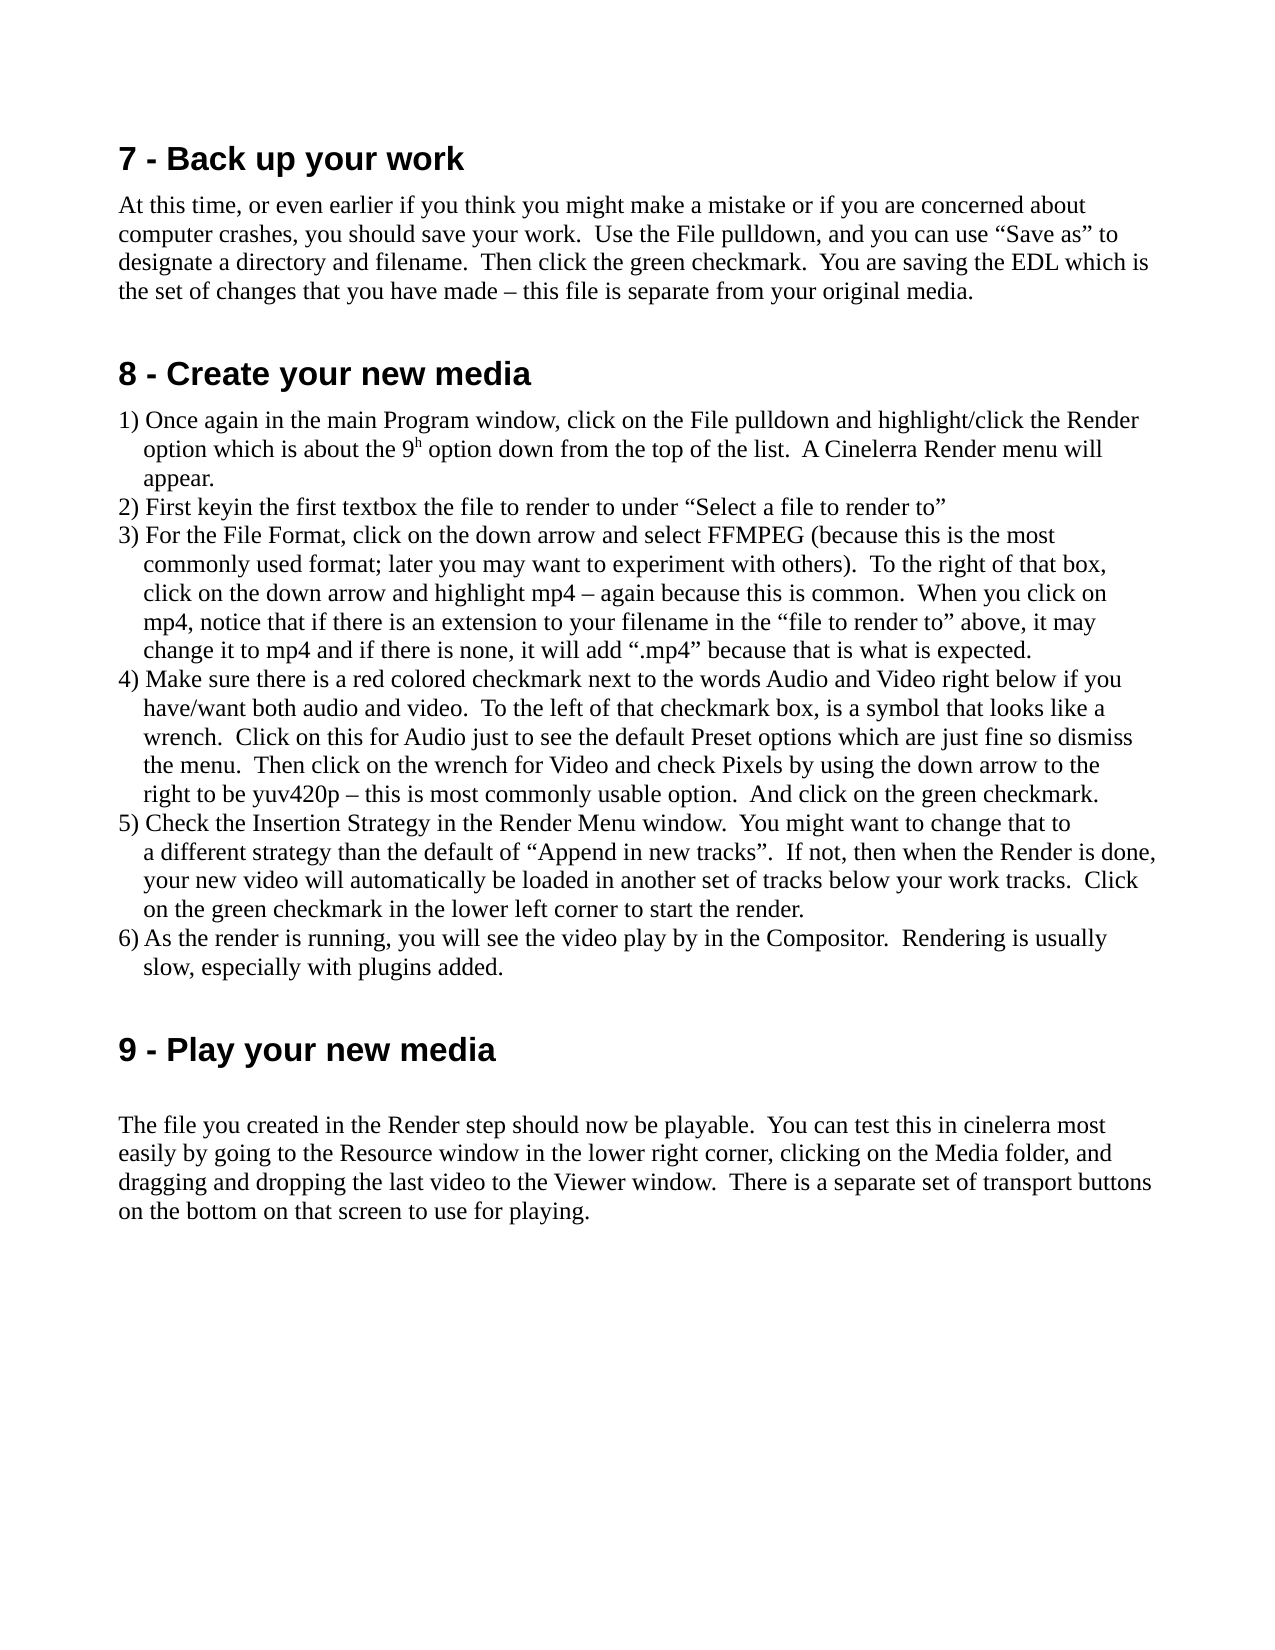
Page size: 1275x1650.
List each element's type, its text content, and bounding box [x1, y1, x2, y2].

text change it to mp4 and if there is none, it will add “.mp4” because that is what is expected. [118, 635, 1157, 664]
text option which is about the 9h option down from the top of the list. A Cinelerra Render menu will [118, 434, 1157, 463]
text your new video will automatically be loaded in another set of tracks below your work tracks. Click [118, 865, 1157, 894]
text on the green checkmark in the lower left corner to start the render. [118, 894, 1157, 923]
text 2) First keyin the first textbox the file to render to under “Select a file to render to” [118, 492, 1157, 520]
text have/want both audio and video. To the left of that checkmark box, is a symbol that looks like a [118, 693, 1157, 722]
text 6) As the render is running, you will see the video play by in the Compositor. Rendering is usually [118, 923, 1157, 952]
subtitle 7 - Back up your work [118, 139, 1157, 177]
text The file you created in the Render step should now be playable. You can test this in cinelerra most easily by going to the Resource window in the lower right corner, clicking on the Media folder, and dragging and dropping the last video to the Viewer window. There is a separate set of transport buttons on the bottom on that screen to use for playing. [118, 1110, 1157, 1225]
text the menu. Then click on the wrench for Video and check Pixels by using the down arrow to the [118, 750, 1157, 779]
text At this time, or even earlier if you think you might make a mistake or if you are concerned about computer crashes, you should save your work. Use the File pulldown, and you can use “Save as” to designate a directory and filename. Then click the green checkmark. You are saving the EDL which is the set of changes that you have made – this file is separate from your original media. [118, 190, 1157, 305]
subtitle 8 - Create your new media [118, 354, 1157, 393]
text click on the down arrow and highlight mp4 – again because this is common. When you click on [118, 578, 1157, 607]
subtitle 9 - Play your new media [118, 1030, 1157, 1068]
text a different strategy than the default of “Append in new tracks”. If not, then when the Render is done, [118, 837, 1157, 865]
text commonly used format; later you may want to experiment with others). To the right of that box, [118, 549, 1157, 578]
text 3) For the File Format, click on the down arrow and select FFMPEG (because this is the most [118, 520, 1157, 549]
text appear. [118, 463, 1157, 492]
text mp4, notice that if there is an extension to your filename in the “file to render to” above, it may [118, 607, 1157, 635]
text 4) Make sure there is a red colored checkmark next to the words Audio and Video right below if you [118, 664, 1157, 693]
text wrench. Click on this for Audio just to see the default Preset options which are just fine so dismiss [118, 722, 1157, 750]
text 1) Once again in the main Program window, click on the File pulldown and highlight/click the Render [118, 405, 1157, 434]
text slow, especially with plugins added. [118, 952, 1157, 980]
text right to be yuv420p – this is most commonly usable option. And click on the green checkmark. [118, 779, 1157, 808]
text 5) Check the Insertion Strategy in the Render Menu window. You might want to change that to [118, 808, 1157, 837]
